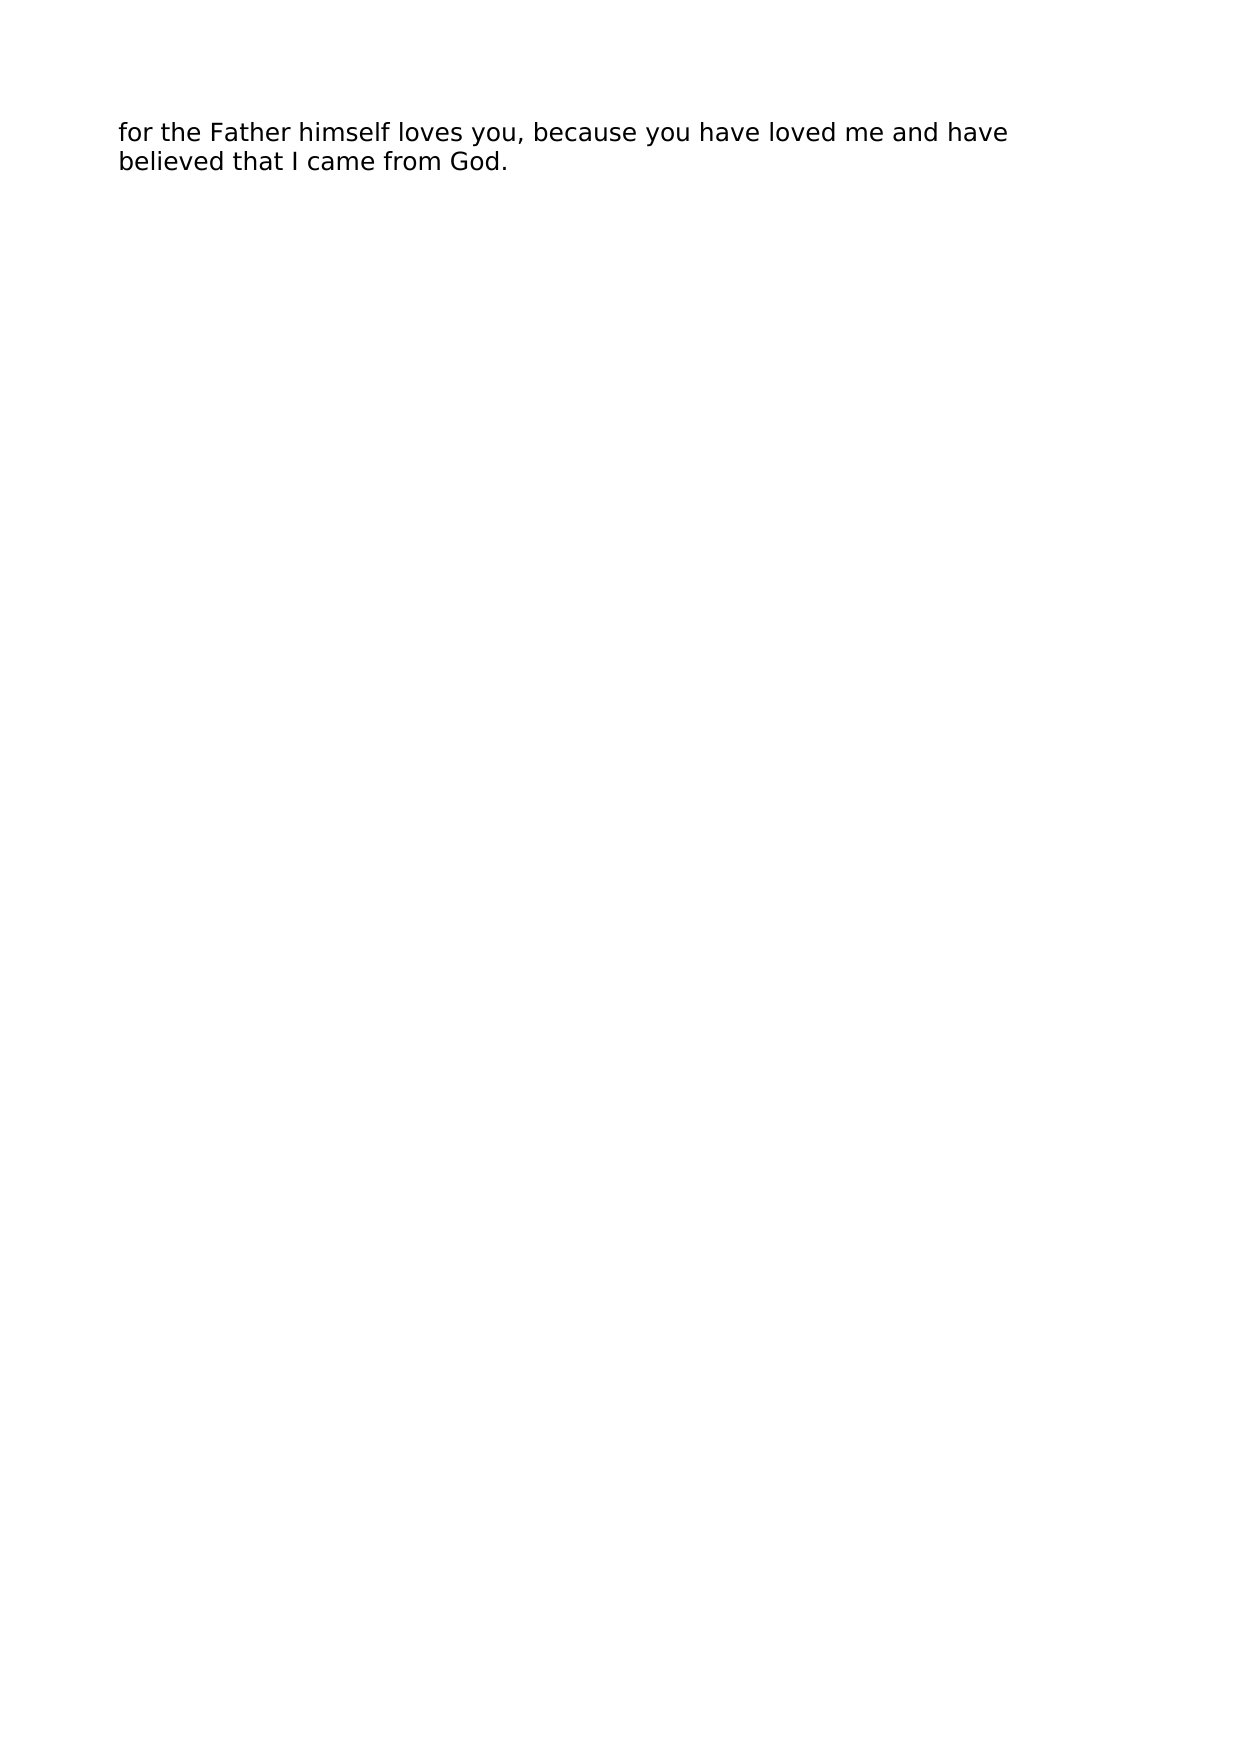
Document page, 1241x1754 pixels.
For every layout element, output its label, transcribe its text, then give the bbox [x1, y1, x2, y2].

text for the Father himself loves you, because you have loved me and have believed that I came from God. [118, 118, 1122, 176]
